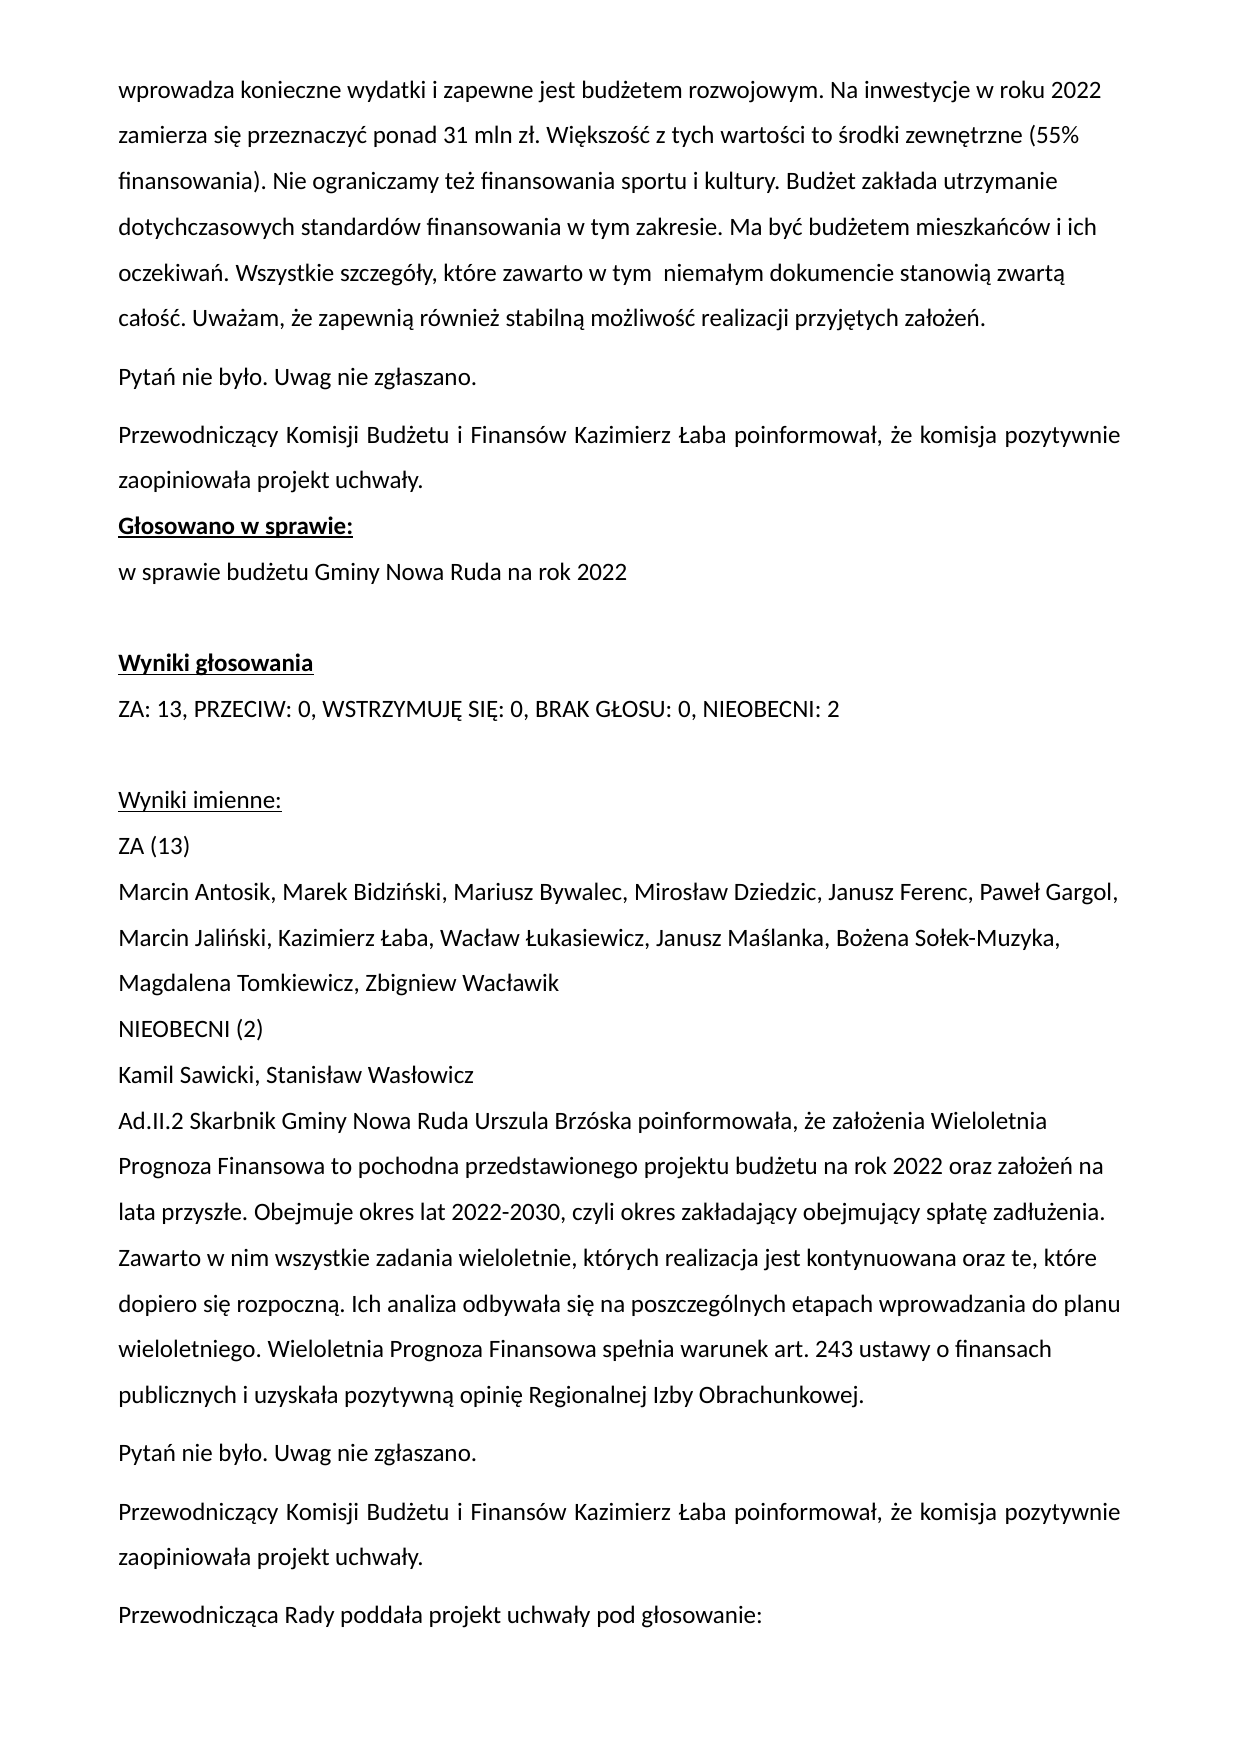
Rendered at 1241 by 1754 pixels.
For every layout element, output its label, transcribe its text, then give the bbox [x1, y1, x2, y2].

list Skarbnik Gminy Nowa Ruda Urszula Brzóska poinformowała, że założenia Wieloletnia Prognoza Finansowa to pochodna przedstawionego projektu budżetu na rok 2022 oraz założeń na lata przyszłe. Obejmuje okres lat 2022-2030, czyli okres zakładający obejmujący spłatę zadłużenia. Zawarto w nim wszystkie zadania wieloletnie, których realizacja jest kontynuowana oraz te, które dopiero się rozpoczną. Ich analiza odbywała się na poszczególnych etapach wprowadzania do planu wieloletniego. Wieloletnia Prognoza Finansowa spełnia warunek art. 243 ustawy o finansach publicznych i uzyskała pozytywną opinię Regionalnej Izby Obrachunkowej. [118, 1105, 1122, 1410]
text Pytań nie było. Uwag nie zgłaszano. [118, 361, 1122, 391]
list Głosowano w sprawie: w sprawie budżetu Gminy Nowa Ruda na rok 2022 Wyniki głosowania ZA: 13, PRZECIW: 0, WSTRZYMUJĘ SIĘ: 0, BRAK GŁOSU: 0, NIEOBECNI: 2 Wyniki imienne: ZA (13) Marcin Antosik, Marek Bidziński, Mariusz Bywalec, Mirosław Dziedzic, Janusz Ferenc, Paweł Gargol, Marcin Jaliński, Kazimierz Łaba, Wacław Łukasiewicz, Janusz Maślanka, Bożena Sołek-Muzyka, Magdalena Tomkiewicz, Zbigniew Wacławik NIEOBECNI (2) Kamil Sawicki, Stanisław Wasłowicz [118, 510, 1122, 1089]
text Przewodniczący Komisji Budżetu i Finansów Kazimierz Łaba poinformował, że komisja pozytywnie zaopiniowała projekt uchwały. [118, 419, 1122, 495]
text Przewodniczący Komisji Budżetu i Finansów Kazimierz Łaba poinformował, że komisja pozytywnie zaopiniowała projekt uchwały. [118, 1496, 1122, 1572]
text Pytań nie było. Uwag nie zgłaszano. [118, 1437, 1122, 1468]
list wprowadza konieczne wydatki i zapewne jest budżetem rozwojowym. Na inwestycje w roku 2022 zamierza się przeznaczyć ponad 31 mln zł. Większość z tych wartości to środki zewnętrzne (55% finansowania). Nie ograniczamy też finansowania sportu i kultury. Budżet zakłada utrzymanie dotychczasowych standardów finansowania w tym zakresie. Ma być budżetem mieszkańców i ich oczekiwań. Wszystkie szczegóły, które zawarto w tym niemałym dokumencie stanowią zwartą całość. Uważam, że zapewnią również stabilną możliwość realizacji przyjętych założeń. [117, 74, 1122, 333]
text Przewodnicząca Rady poddała projekt uchwały pod głosowanie: [118, 1599, 1122, 1630]
